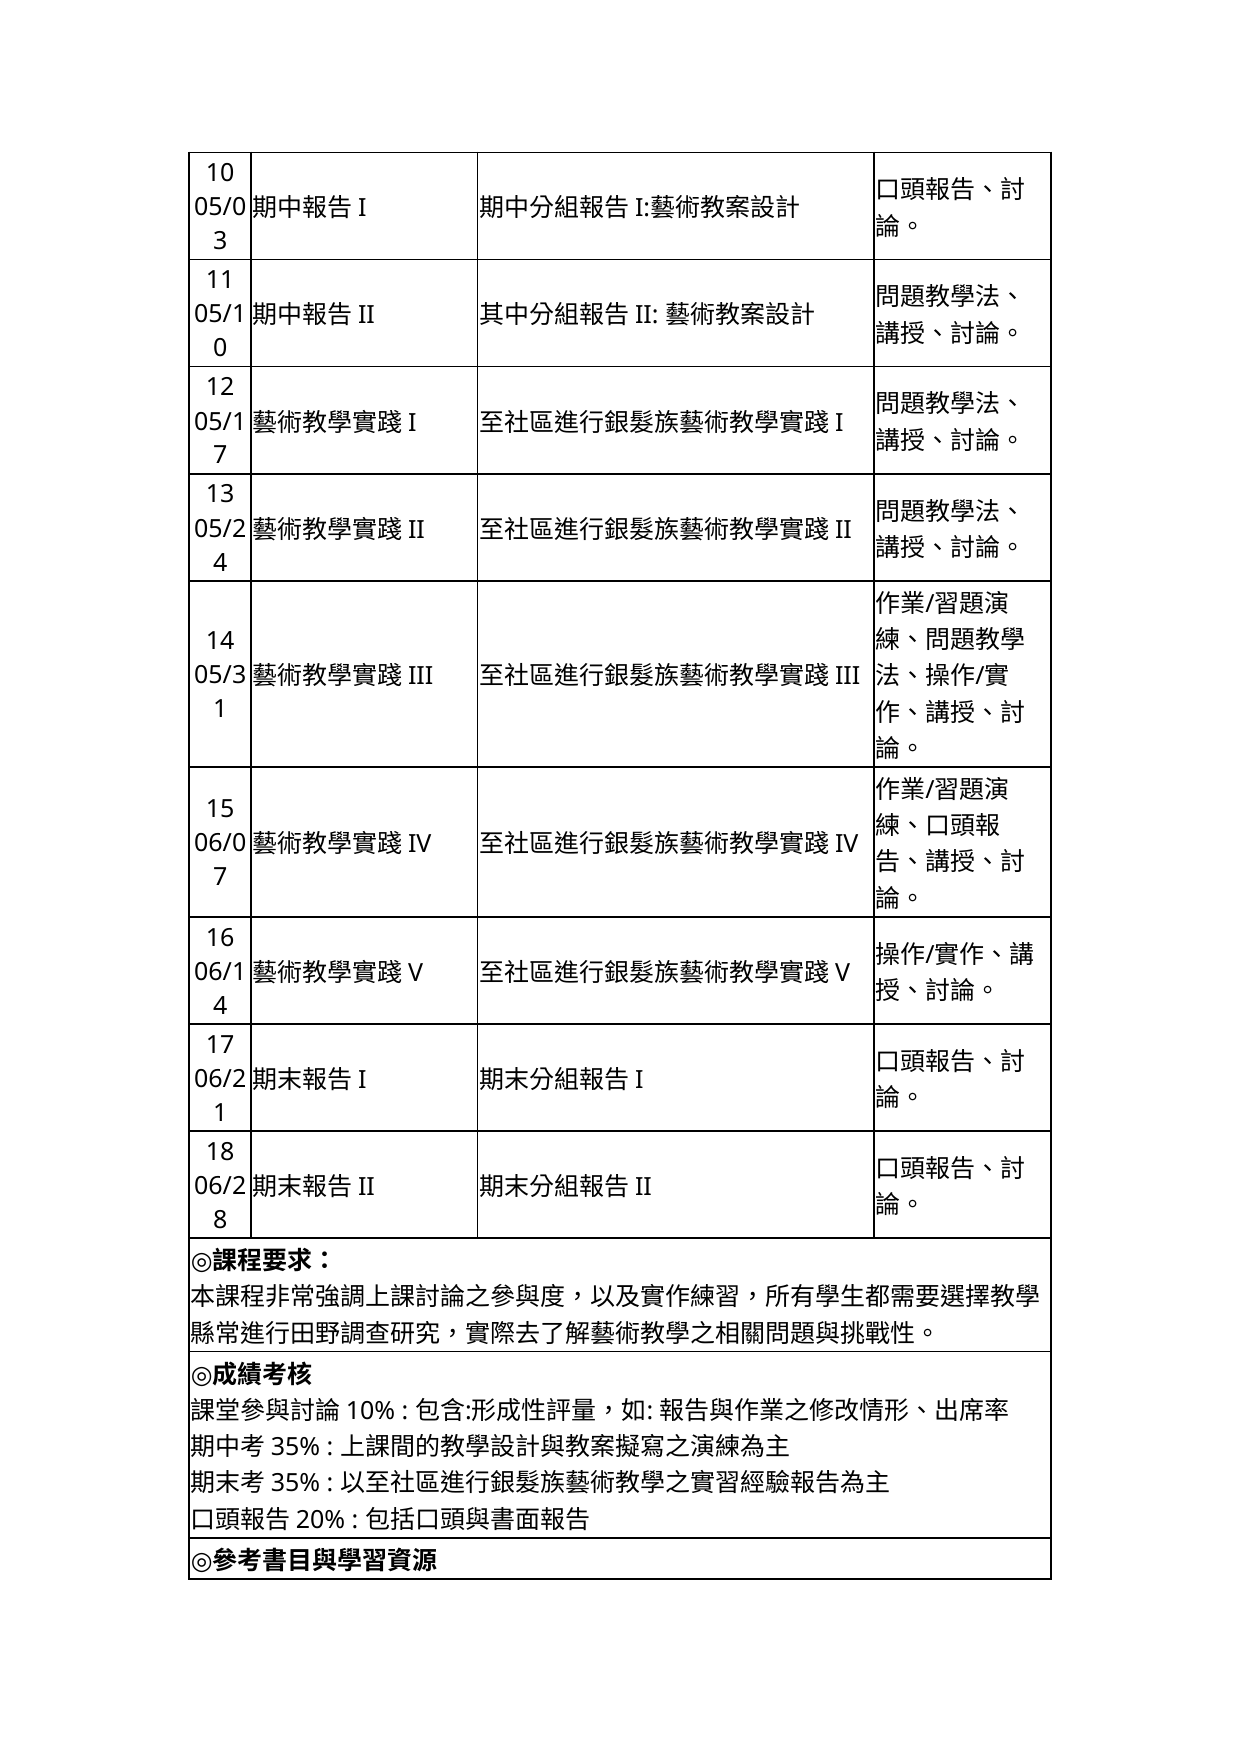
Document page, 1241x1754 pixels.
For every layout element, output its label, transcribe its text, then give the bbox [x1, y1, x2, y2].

table_cell 其中分組報告 II: 藝術教案設計 [478, 260, 873, 366]
table_cell 作業/習題演練、口頭報告、講授、討論。 [875, 768, 1050, 916]
table_cell 期中分組報告 I:藝術教案設計 [478, 153, 873, 259]
table_cell 期末分組報告 II [478, 1132, 873, 1237]
table_cell ◎參考書目與學習資源 [190, 1539, 1050, 1578]
table_cell 17 06/21 [190, 1025, 250, 1130]
table_cell 口頭報告、討論。 [875, 1132, 1050, 1237]
table_cell 藝術教學實踐 IV [252, 768, 477, 916]
table_cell 10 05/03 [190, 153, 250, 259]
table_cell 至社區進行銀髮族藝術教學實踐 III [478, 582, 873, 766]
table_cell 期中報告 II [252, 260, 477, 366]
table_cell 至社區進行銀髮族藝術教學實踐 I [478, 367, 873, 473]
table_cell 至社區進行銀髮族藝術教學實踐 II [478, 475, 873, 580]
table_cell 期末報告 I [252, 1025, 477, 1130]
table_cell ◎課程要求： 本課程非常強調上課討論之參與度，以及實作練習，所有學生都需要選擇教學縣常進行田野調查研究，實際去了解藝術教學之相關問題與挑戰性。 [190, 1239, 1050, 1351]
table_cell 藝術教學實踐 III [252, 582, 477, 766]
table_cell 期中報告 I [252, 153, 477, 259]
table_cell 問題教學法、講授、討論。 [875, 475, 1050, 580]
table_cell 至社區進行銀髮族藝術教學實踐 V [478, 918, 873, 1023]
table_cell ◎成績考核 課堂參與討論10% : 包含:形成性評量，如: 報告與作業之修改情形、出席率 期中考35% : 上課間的教學設計與教案擬寫之演練為主 期末考35% : 以至社區進行銀髮族藝術教學之實習經驗報告為主 口頭報告20% : 包括口頭與書面報告 [190, 1352, 1050, 1537]
table_cell 藝術教學實踐 V [252, 918, 477, 1023]
table_cell 口頭報告、討論。 [875, 153, 1050, 259]
table_cell 14 05/31 [190, 582, 250, 766]
table_cell 問題教學法、講授、討論。 [875, 367, 1050, 473]
table_cell 期末報告 II [252, 1132, 477, 1237]
table_cell 11 05/10 [190, 260, 250, 366]
table_cell 口頭報告、討論。 [875, 1025, 1050, 1130]
table_cell 12 05/17 [190, 367, 250, 473]
table_cell 作業/習題演練、問題教學法、操作/實作、講授、討論。 [875, 582, 1050, 766]
table_cell 藝術教學實踐 I [252, 367, 477, 473]
table_cell 期末分組報告 I [478, 1025, 873, 1130]
table_cell 18 06/28 [190, 1132, 250, 1237]
table_cell 15 06/07 [190, 768, 250, 916]
table_cell 13 05/24 [190, 475, 250, 580]
table_cell 操作/實作、講授、討論。 [875, 918, 1050, 1023]
table_cell 至社區進行銀髮族藝術教學實踐 IV [478, 768, 873, 916]
table_cell 問題教學法、講授、討論。 [875, 260, 1050, 366]
table_cell 16 06/14 [190, 918, 250, 1023]
table_cell 藝術教學實踐 II [252, 475, 477, 580]
